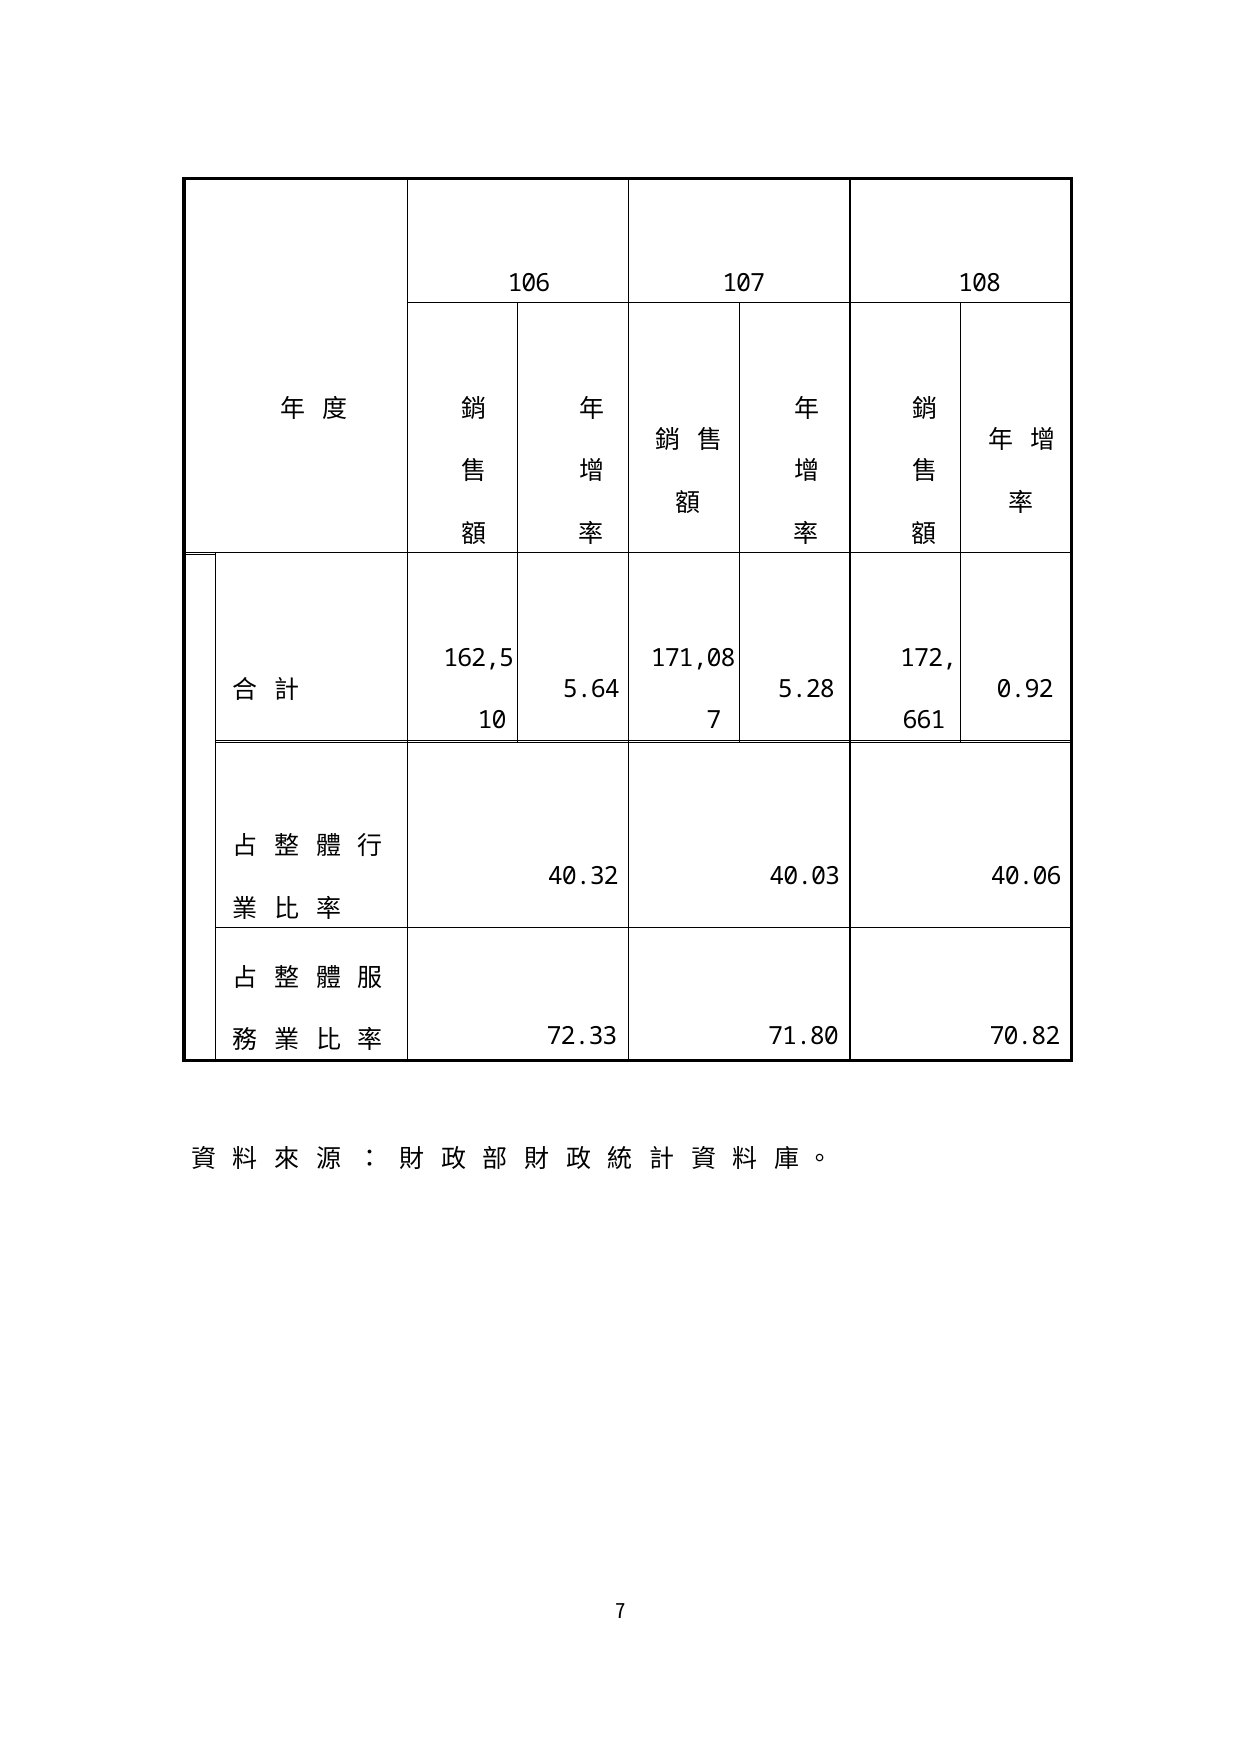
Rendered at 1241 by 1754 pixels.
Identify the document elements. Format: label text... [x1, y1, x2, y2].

table_header 106 [408, 180, 628, 302]
table_cell 合計 [216, 553, 407, 740]
text 資料來源：財政部財政統計資料庫。 [183, 1115, 1058, 1177]
table_cell 40.06 [851, 743, 1070, 927]
table_cell 40.32 [408, 743, 628, 927]
table_cell 171,087 [629, 553, 739, 740]
table_cell 162,510 [408, 553, 517, 740]
table_cell 5.28 [740, 553, 849, 740]
table_cell 銷售額 [629, 303, 739, 552]
table_cell 72.33 [408, 928, 628, 1058]
table_cell 71.80 [629, 928, 849, 1058]
table_cell 172,661 [851, 553, 960, 740]
table_cell 占整體行業比率 [216, 743, 407, 927]
table_header 107 [629, 180, 849, 302]
table_cell 5.64 [518, 553, 628, 740]
table_cell 占整體服務業比率 [216, 928, 407, 1058]
table_header 108 [851, 180, 1070, 302]
table_header 年度 [186, 180, 407, 552]
table_cell 0.92 [961, 553, 1070, 740]
table_cell 年增率 [740, 303, 849, 552]
table_cell 年增率 [518, 303, 628, 552]
table_cell 年增率 [961, 303, 1070, 552]
table_cell 70.82 [851, 928, 1070, 1058]
table_cell 商業服務業 [186, 555, 215, 1058]
table_cell 40.03 [629, 743, 849, 927]
table_cell 銷售額 [851, 303, 960, 552]
table_cell 銷售額 [408, 303, 517, 552]
